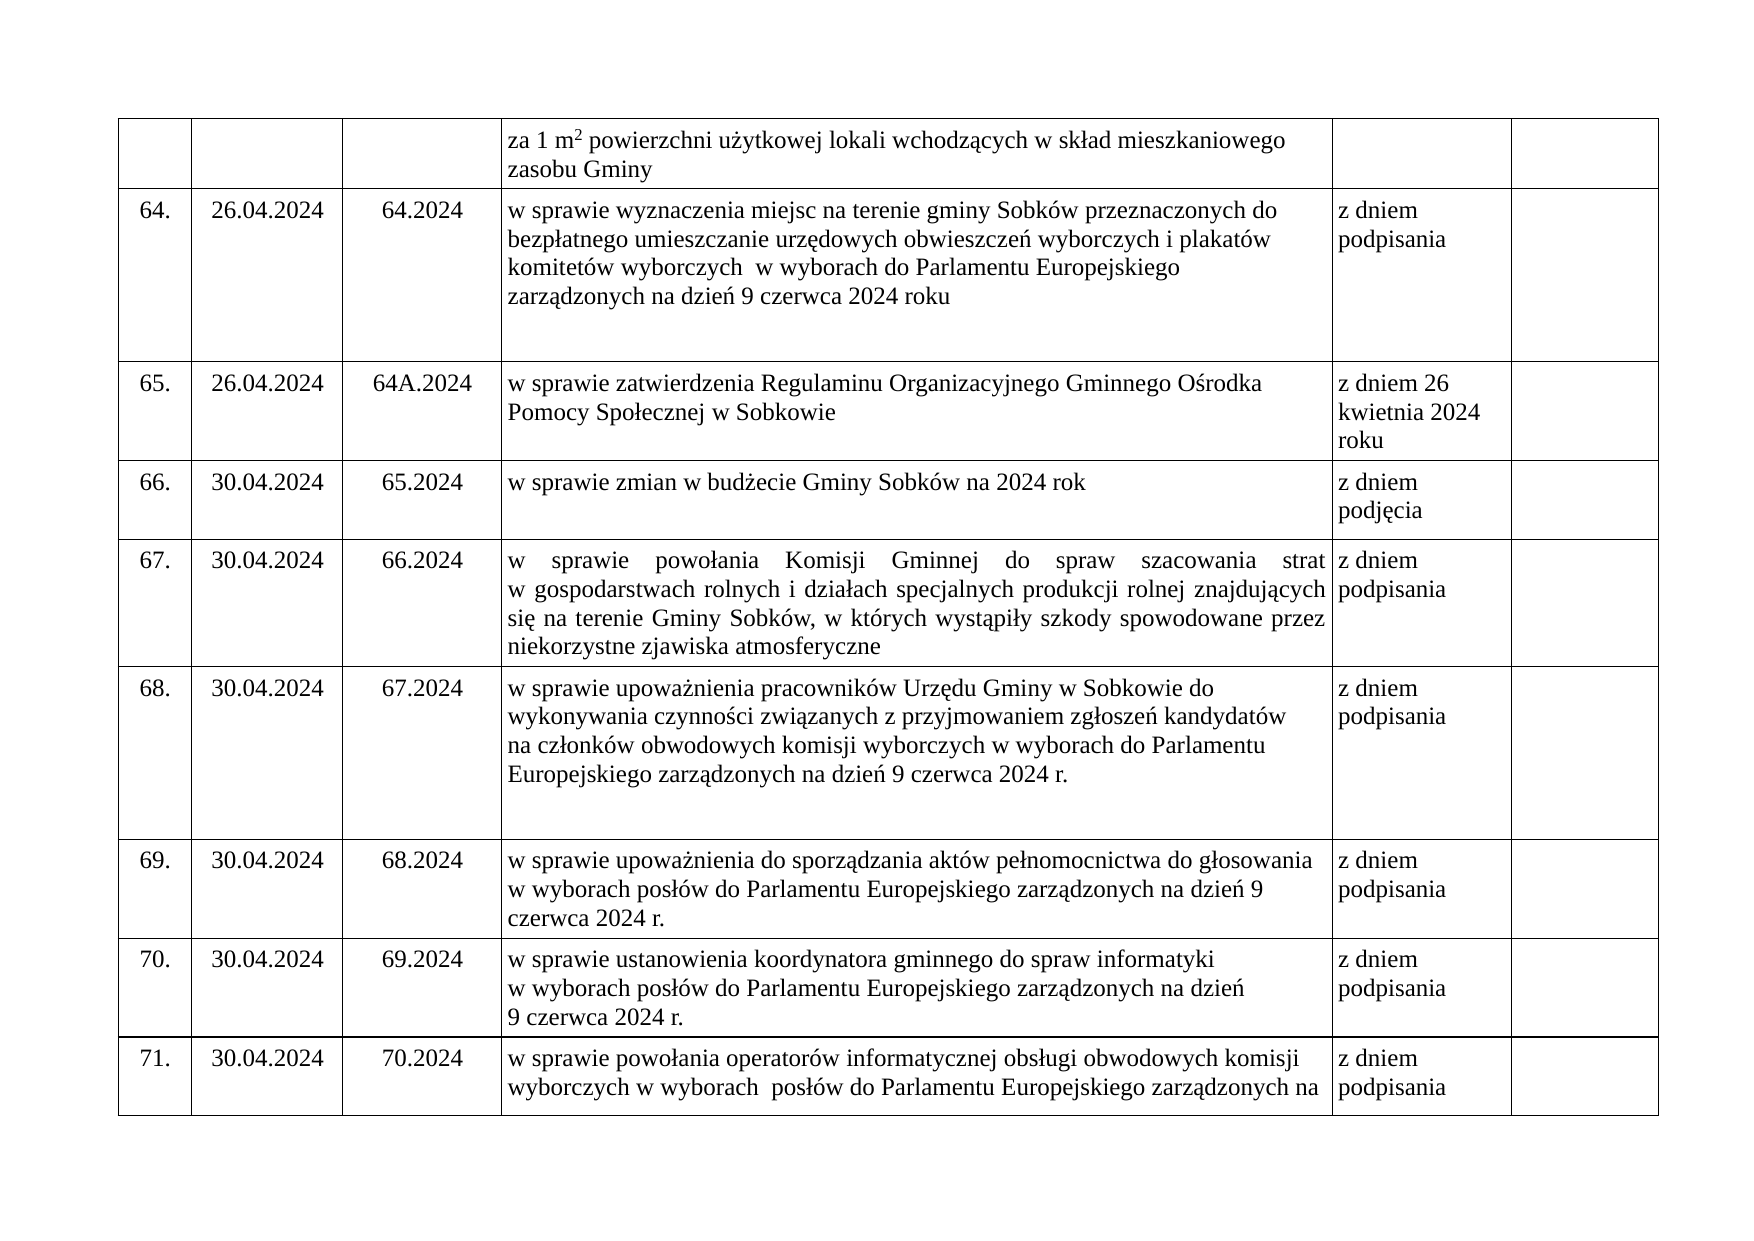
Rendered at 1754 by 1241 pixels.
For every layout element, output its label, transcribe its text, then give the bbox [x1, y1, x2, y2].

table_cell 69.2024 [343, 939, 501, 1036]
table_cell 64. [119, 189, 191, 361]
table_cell 66. [119, 461, 191, 538]
table_cell 70.2024 [343, 1038, 501, 1115]
table_cell 67. [119, 540, 191, 666]
table_cell [1512, 840, 1658, 938]
table_cell 66.2024 [343, 540, 501, 666]
table_cell [119, 119, 191, 188]
table_cell w sprawie powołania Komisji Gminnej do spraw szacowania strat w gospodarstwach rolnych i działach specjalnych produkcji rolnej znajdujących się na terenie Gminy Sobków, w których wystąpiły szkody spowodowane przez niekorzystne zjawiska atmosferyczne [502, 540, 1332, 666]
table_cell [1512, 540, 1658, 666]
table_cell z dniem podpisania [1333, 667, 1511, 839]
table_cell 26.04.2024 [192, 189, 342, 361]
table_cell w sprawie wyznaczenia miejsc na terenie gminy Sobków przeznaczonych do bezpłatnego umieszczanie urzędowych obwieszczeń wyborczych i plakatów komitetów wyborczych w wyborach do Parlamentu Europejskiego zarządzonych na dzień 9 czerwca 2024 roku [502, 189, 1332, 361]
table_cell 64.2024 [343, 189, 501, 361]
table_cell 65. [119, 362, 191, 460]
table_cell w sprawie upoważnienia pracowników Urzędu Gminy w Sobkowie do wykonywania czynności związanych z przyjmowaniem zgłoszeń kandydatów na członków obwodowych komisji wyborczych w wyborach do Parlamentu Europejskiego zarządzonych na dzień 9 czerwca 2024 r. [502, 667, 1332, 839]
table_cell 64A.2024 [343, 362, 501, 460]
table_cell z dniem podpisania [1333, 540, 1511, 666]
table_cell 68. [119, 667, 191, 839]
table_cell w sprawie upoważnienia do sporządzania aktów pełnomocnictwa do głosowania w wyborach posłów do Parlamentu Europejskiego zarządzonych na dzień 9 czerwca 2024 r. [502, 840, 1332, 938]
table_cell [1512, 1038, 1658, 1115]
table_cell [343, 119, 501, 188]
table_cell za 1 m2 powierzchni użytkowej lokali wchodzących w skład mieszkaniowego zasobu Gminy [502, 119, 1332, 188]
table_cell w sprawie zmian w budżecie Gminy Sobków na 2024 rok [502, 461, 1332, 538]
table_cell z dniem podjęcia [1333, 461, 1511, 538]
table_cell [1512, 461, 1658, 538]
table_cell 67.2024 [343, 667, 501, 839]
table_cell 69. [119, 840, 191, 938]
table_cell z dniem podpisania [1333, 840, 1511, 938]
table_cell [1512, 119, 1658, 188]
table_cell 71. [119, 1038, 191, 1115]
table_cell [1512, 362, 1658, 460]
table_cell 30.04.2024 [192, 939, 342, 1036]
table_cell 26.04.2024 [192, 362, 342, 460]
table_cell [192, 119, 342, 188]
table_cell 30.04.2024 [192, 667, 342, 839]
table_cell z dniem 26 kwietnia 2024 roku [1333, 362, 1511, 460]
table_cell [1512, 939, 1658, 1036]
table_cell 70. [119, 939, 191, 1036]
table_cell 68.2024 [343, 840, 501, 938]
table_cell z dniem podpisania [1333, 189, 1511, 361]
table_cell 30.04.2024 [192, 540, 342, 666]
table_cell w sprawie zatwierdzenia Regulaminu Organizacyjnego Gminnego Ośrodka Pomocy Społecznej w Sobkowie [502, 362, 1332, 460]
table_cell w sprawie ustanowienia koordynatora gminnego do spraw informatyki w wyborach posłów do Parlamentu Europejskiego zarządzonych na dzień 9 czerwca 2024 r. [502, 939, 1332, 1036]
table_cell 30.04.2024 [192, 840, 342, 938]
table_cell 30.04.2024 [192, 461, 342, 538]
table_cell z dniem podpisania [1333, 1038, 1511, 1115]
table_cell 30.04.2024 [192, 1038, 342, 1115]
table_cell [1333, 119, 1511, 188]
table_cell [1512, 667, 1658, 839]
table_cell w sprawie powołania operatorów informatycznej obsługi obwodowych komisji wyborczych w wyborach posłów do Parlamentu Europejskiego zarządzonych na [502, 1038, 1332, 1115]
table_cell 65.2024 [343, 461, 501, 538]
table_cell [1512, 189, 1658, 361]
table_cell z dniem podpisania [1333, 939, 1511, 1036]
